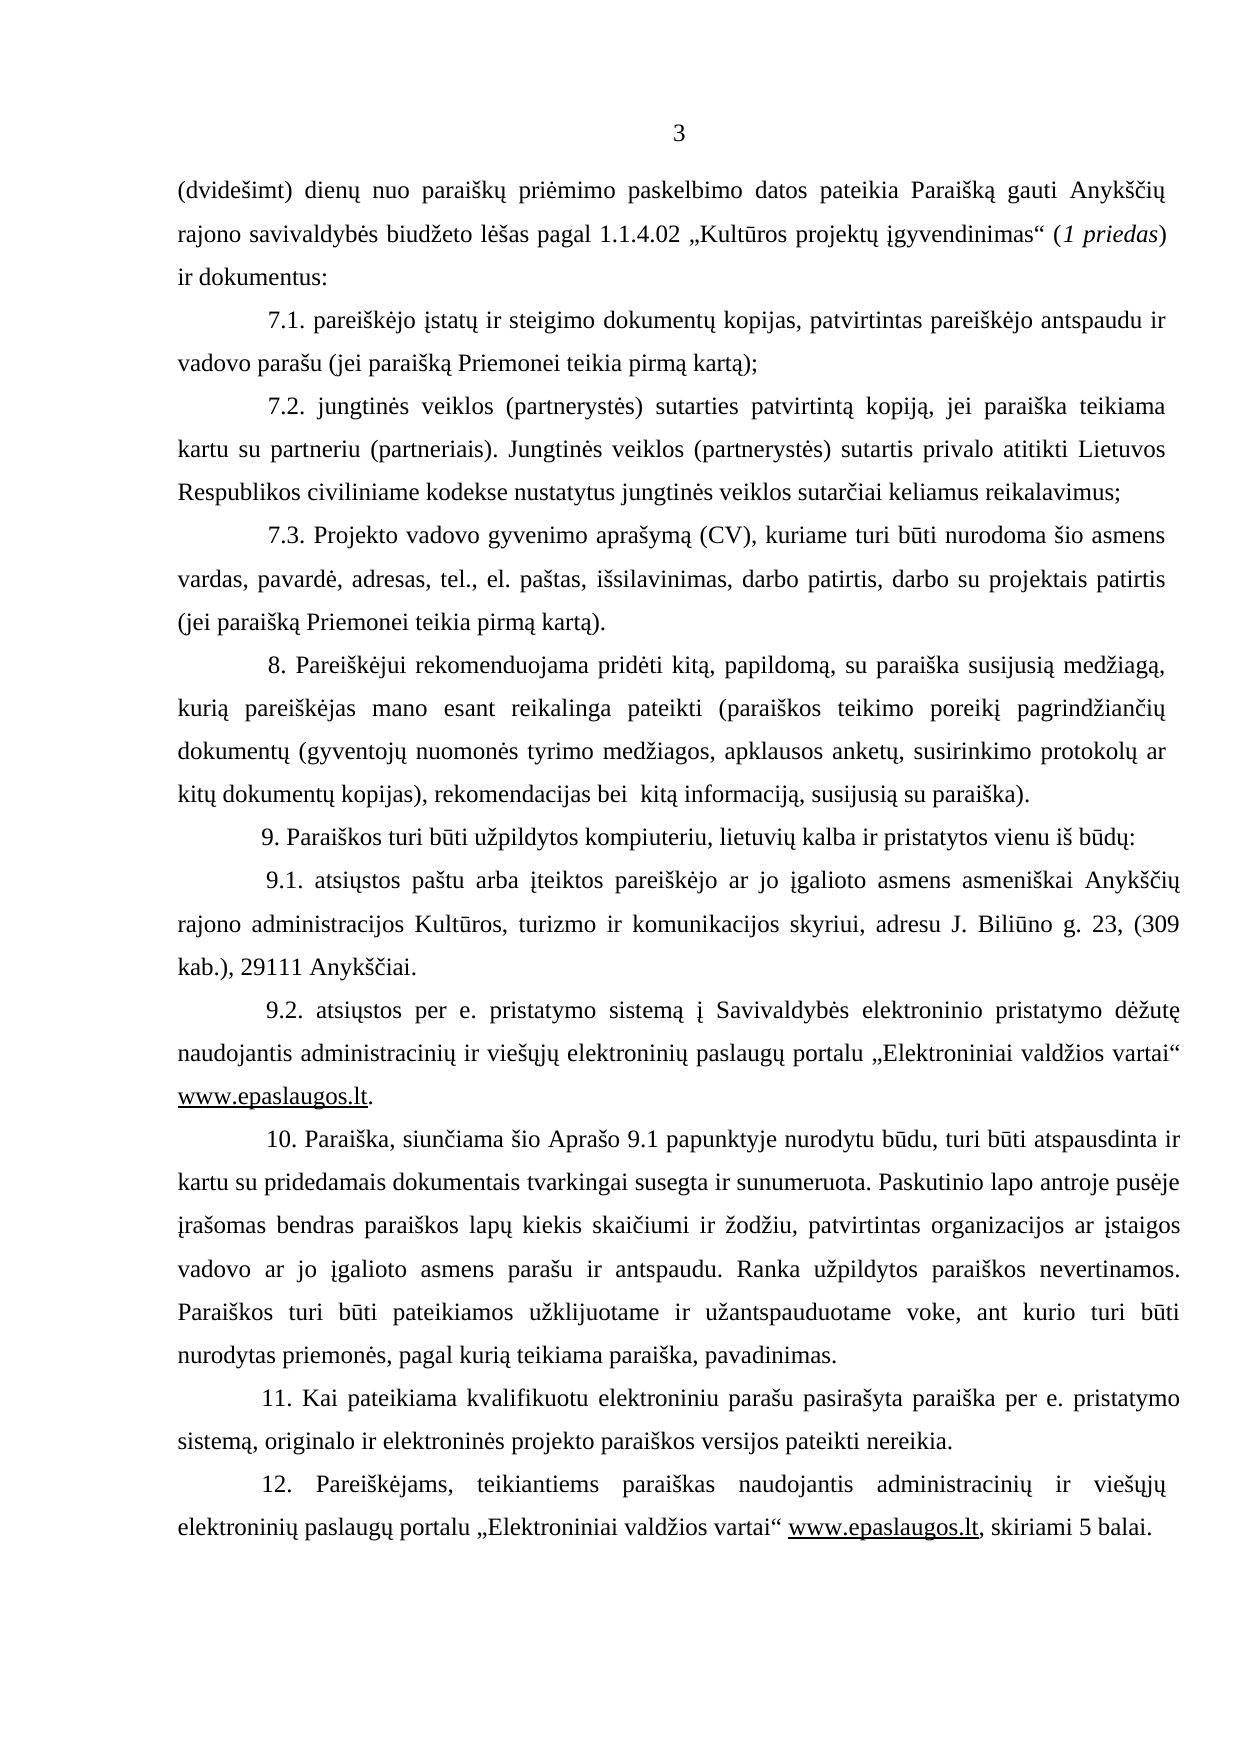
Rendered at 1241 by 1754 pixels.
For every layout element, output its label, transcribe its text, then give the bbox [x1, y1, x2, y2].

text 9.1. atsiųstos paštu arba įteiktos pareiškėjo ar jo įgalioto asmens asmeniškai Anykščių rajono administracijos Kultūros, turizmo ir komunikacijos skyriui, adresu J. Biliūno g. 23, (309 kab.), 29111 Anykščiai. [177, 866, 1181, 981]
text 9.2. atsiųstos per e. pristatymo sistemą į Savivaldybės elektroninio pristatymo dėžutę naudojantis administracinių ir viešųjų elektroninių paslaugų portalu „Elektroniniai valdžios vartai“ www.epaslaugos.lt. [177, 995, 1181, 1110]
text 7.1. pareiškėjo įstatų ir steigimo dokumentų kopijas, patvirtintas pareiškėjo antspaudu ir vadovo parašu (jei paraišką Priemonei teikia pirmą kartą); [177, 305, 1167, 377]
text 12. Pareiškėjams, teikiantiems paraiškas naudojantis administracinių ir viešųjų elektroninių paslaugų portalu „Elektroniniai valdžios vartai“ www.epaslaugos.lt, skiriami 5 balai. [177, 1469, 1167, 1541]
text 9. Paraiškos turi būti užpildytos kompiuteriu, lietuvių kalba ir pristatytos vienu iš būdų: [177, 822, 1181, 851]
text 11. Kai pateikiama kvalifikuotu elektroniniu parašu pasirašyta paraiška per e. pristatymo sistemą, originalo ir elektroninės projekto paraiškos versijos pateikti nereikia. [177, 1383, 1181, 1455]
text 7.3. Projekto vadovo gyvenimo aprašymą (CV), kuriame turi būti nurodoma šio asmens vardas, pavardė, adresas, tel., el. paštas, išsilavinimas, darbo patirtis, darbo su projektais patirtis (jei paraišką Priemonei teikia pirmą kartą). [177, 521, 1167, 636]
text 7.2. jungtinės veiklos (partnerystės) sutarties patvirtintą kopiją, jei paraiška teikiama kartu su partneriu (partneriais). Jungtinės veiklos (partnerystės) sutartis privalo atitikti Lietuvos Respublikos civiliniame kodekse nustatytus jungtinės veiklos sutarčiai keliamus reikalavimus; [177, 391, 1167, 506]
text (dvidešimt) dienų nuo paraiškų priėmimo paskelbimo datos pateikia Paraišką gauti Anykščių rajono savivaldybės biudžeto lėšas pagal 1.1.4.02 „Kultūros projektų įgyvendinimas“ (1 priedas) ir dokumentus: [177, 176, 1167, 291]
text 10. Paraiška, siunčiama šio Aprašo 9.1 papunktyje nurodytu būdu, turi būti atspausdinta ir kartu su pridedamais dokumentais tvarkingai susegta ir sunumeruota. Paskutinio lapo antroje pusėje įrašomas bendras paraiškos lapų kiekis skaičiumi ir žodžiu, patvirtintas organizacijos ar įstaigos vadovo ar jo įgalioto asmens parašu ir antspaudu. Ranka užpildytos paraiškos nevertinamos. Paraiškos turi būti pateikiamos užklijuotame ir užantspauduotame voke, ant kurio turi būti nurodytas priemonės, pagal kurią teikiama paraiška, pavadinimas. [177, 1124, 1181, 1369]
text 8. Pareiškėjui rekomenduojama pridėti kitą, papildomą, su paraiška susijusią medžiagą, kurią pareiškėjas mano esant reikalinga pateikti (paraiškos teikimo poreikį pagrindžiančių dokumentų (gyventojų nuomonės tyrimo medžiagos, apklausos anketų, susirinkimo protokolų ar kitų dokumentų kopijas), rekomendacijas bei kitą informaciją, susijusią su paraiška). [177, 650, 1167, 808]
